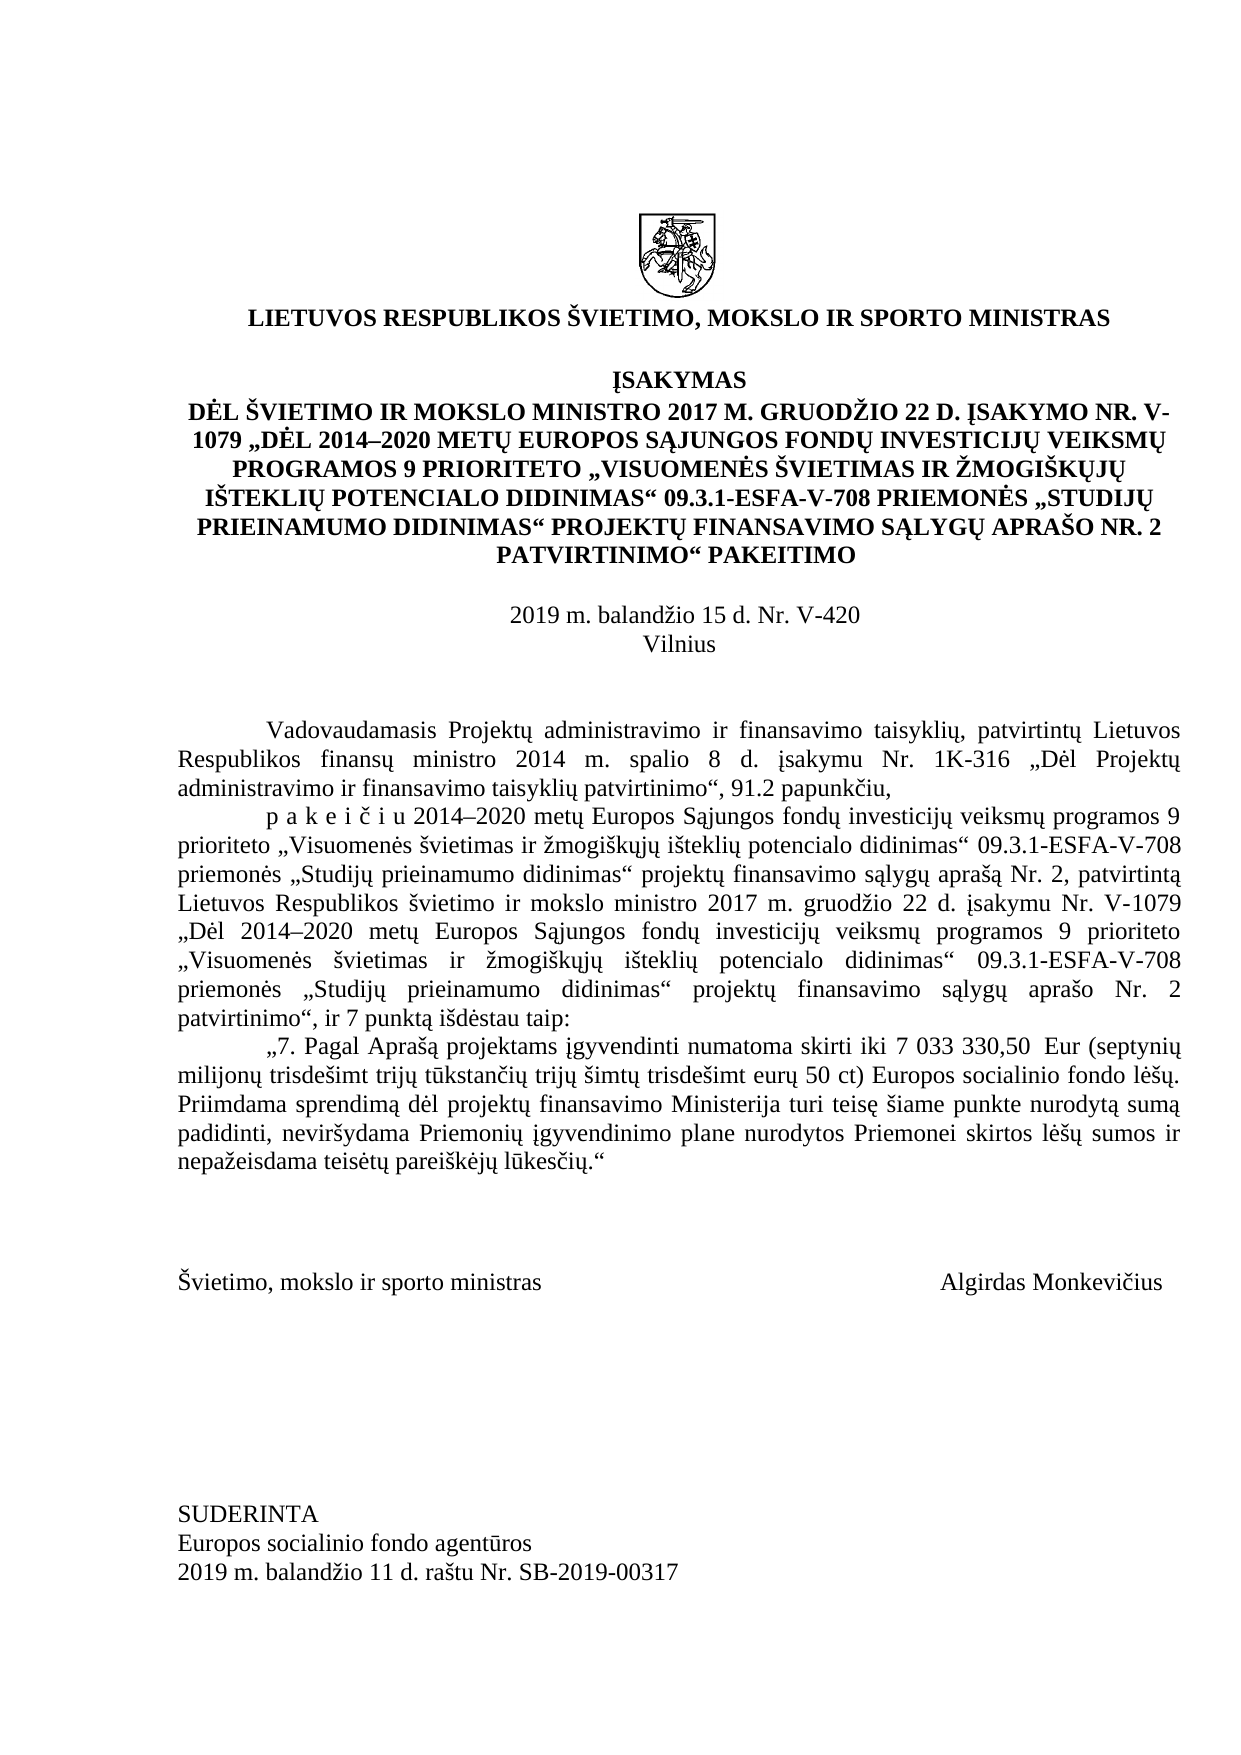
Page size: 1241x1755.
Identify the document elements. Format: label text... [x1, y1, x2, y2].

text ĮSAKYMAS [177, 365, 1181, 394]
text SUDERINTA [177, 1499, 1181, 1528]
text Europos socialinio fondo agentūros [177, 1528, 1181, 1557]
text p a k e i č i u 2014–2020 metų Europos Sąjungos fondų investicijų veiksmų programos 9 prioriteto „Visuomenės švietimas ir žmogiškųjų išteklių potencialo didinimas“ 09.3.1-ESFA-V-708 priemonės „Studijų prieinamumo didinimas“ projektų finansavimo sąlygų aprašą Nr. 2, patvirtintą Lietuvos Respublikos švietimo ir mokslo ministro 2017 m. gruodžio 22 d. įsakymu Nr. V-1079 „Dėl 2014–2020 metų Europos Sąjungos fondų investicijų veiksmų programos 9 prioriteto „Visuomenės švietimas ir žmogiškųjų išteklių potencialo didinimas“ 09.3.1-ESFA-V-708 priemonės „Studijų prieinamumo didinimas“ projektų finansavimo sąlygų aprašo Nr. 2 patvirtinimo“, ir 7 punktą išdėstau taip: [177, 801, 1181, 1031]
text „7. Pagal Aprašą projektams įgyvendinti numatoma skirti iki 7 033 330,50 Eur (septynių milijonų trisdešimt trijų tūkstančių trijų šimtų trisdešimt eurų 50 ct) Europos socialinio fondo lėšų. Priimdama sprendimą dėl projektų finansavimo Ministerija turi teisę šiame punkte nurodytą sumą padidinti, neviršydama Priemonių įgyvendinimo plane nurodytos Priemonei skirtos lėšų sumos ir nepažeisdama teisėtų pareiškėjų lūkesčių.“ [177, 1031, 1181, 1175]
text Vilnius [177, 629, 1181, 658]
text Vadovaudamasis Projektų administravimo ir finansavimo taisyklių, patvirtintų Lietuvos Respublikos finansų ministro 2014 m. spalio 8 d. įsakymu Nr. 1K-316 „Dėl Projektų administravimo ir finansavimo taisyklių patvirtinimo“, 91.2 papunkčiu, [177, 715, 1181, 801]
text LIETUVOS RESPUBLIKOS ŠVIETIMO, MOKSLO IR SPORTO MINISTRAS [177, 303, 1181, 332]
text 2019 m. balandžio 11 d. raštu Nr. SB-2019-00317 [177, 1557, 1181, 1586]
text DĖL ŠVIETIMO IR MOKSLO MINISTRO 2017 M. GRUODŽIO 22 D. ĮSAKYMO NR. V-1079 „DĖL 2014–2020 METŲ EUROPOS SĄJUNGOS FONDŲ INVESTICIJŲ VEIKSMŲ PROGRAMOS 9 PRIORITETO „VISUOMENĖS ŠVIETIMAS IR ŽMOGIŠKŲJŲ IŠTEKLIŲ POTENCIALO DIDINIMAS“ 09.3.1-ESFA-V-708 PRIEMONĖS „STUDIJŲ PRIEINAMUMO DIDINIMAS“ PROJEKTŲ FINANSAVIMO SĄLYGŲ APRAŠO NR. 2 PATVIRTINIMO“ PAKEITIMO [177, 397, 1181, 569]
text 2019 m. balandžio 15 d. Nr. V-420 [177, 600, 1192, 629]
text Švietimo, mokslo ir sporto ministras Algirdas Monkevičius [177, 1267, 1181, 1296]
